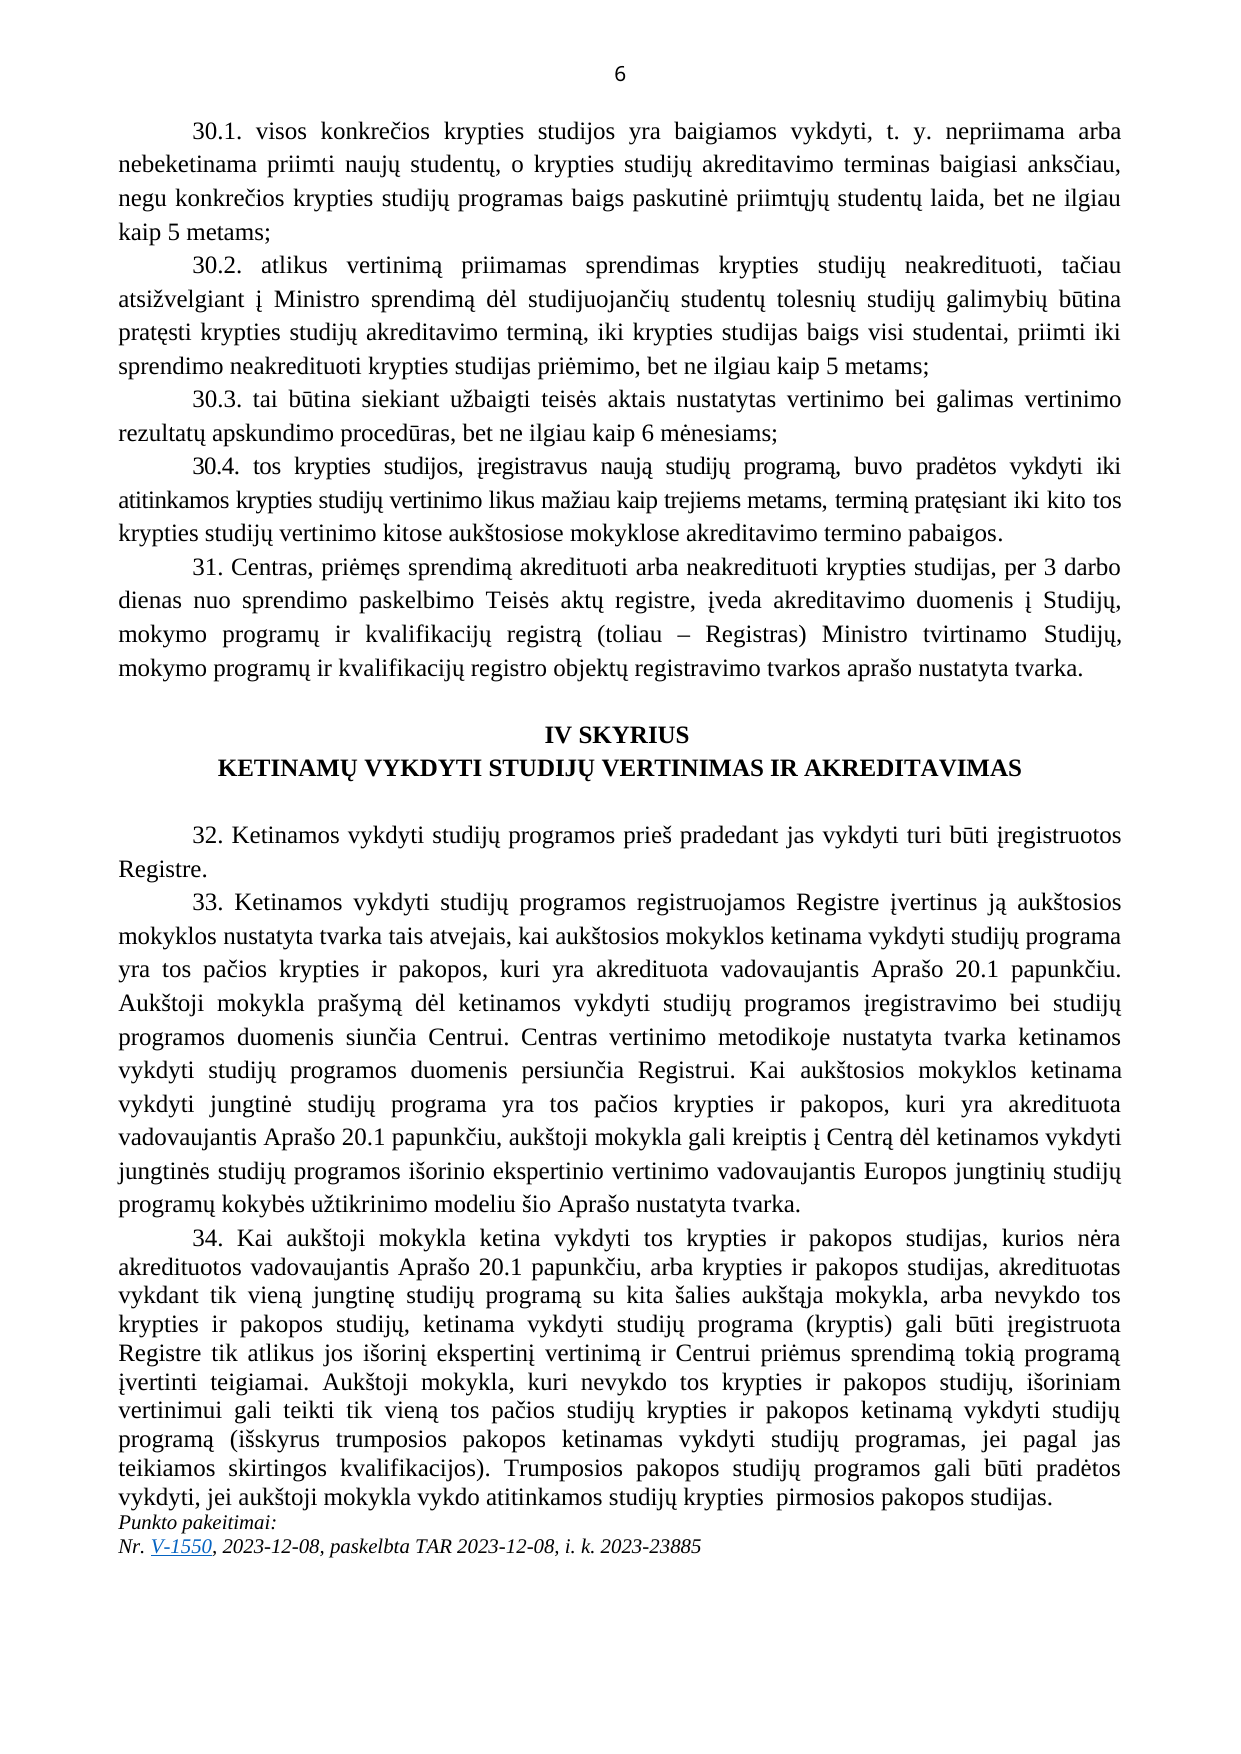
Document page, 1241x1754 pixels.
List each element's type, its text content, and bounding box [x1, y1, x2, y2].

text 34. Kai aukštoji mokykla ketina vykdyti tos krypties ir pakopos studijas, kurios nėra akredituotos vadovaujantis Aprašo 20.1 papunkčiu, arba krypties ir pakopos studijas, akredituotas vykdant tik vieną jungtinę studijų programą su kita šalies aukštąja mokykla, arba nevykdo tos krypties ir pakopos studijų, ketinama vykdyti studijų programa (kryptis) gali būti įregistruota Registre tik atlikus jos išorinį ekspertinį vertinimą ir Centrui priėmus sprendimą tokią programą įvertinti teigiamai. Aukštoji mokykla, kuri nevykdo tos krypties ir pakopos studijų, išoriniam vertinimui gali teikti tik vieną tos pačios studijų krypties ir pakopos ketinamą vykdyti studijų programą (išskyrus trumposios pakopos ketinamas vykdyti studijų programas, jei pagal jas teikiamos skirtingos kvalifikacijos). Trumposios pakopos studijų programos gali būti pradėtos vykdyti, jei aukštoji mokykla vykdo atitinkamos studijų krypties pirmosios pakopos studijas. [118, 1223, 1122, 1510]
text 30.1. visos konkrečios krypties studijos yra baigiamos vykdyti, t. y. nepriimama arba nebeketinama priimti naujų studentų, o krypties studijų akreditavimo terminas baigiasi anksčiau, negu konkrečios krypties studijų programas baigs paskutinė priimtųjų studentų laida, bet ne ilgiau kaip 5 metams; [118, 116, 1122, 245]
text Iv SKYRIUS [118, 720, 1122, 748]
text 31. Centras, priėmęs sprendimą akredituoti arba neakredituoti krypties studijas, per 3 darbo dienas nuo sprendimo paskelbimo Teisės aktų registre, įveda akreditavimo duomenis į Studijų, mokymo programų ir kvalifikacijų registrą (toliau – Registras) Ministro tvirtinamo Studijų, mokymo programų ir kvalifikacijų registro objektų registravimo tvarkos aprašo nustatyta tvarka. [118, 552, 1122, 681]
text 33. Ketinamos vykdyti studijų programos registruojamos Registre įvertinus ją aukštosios mokyklos nustatyta tvarka tais atvejais, kai aukštosios mokyklos ketinama vykdyti studijų programa yra tos pačios krypties ir pakopos, kuri yra akredituota vadovaujantis Aprašo 20.1 papunkčiu. Aukštoji mokykla prašymą dėl ketinamos vykdyti studijų programos įregistravimo bei studijų programos duomenis siunčia Centrui. Centras vertinimo metodikoje nustatyta tvarka ketinamos vykdyti studijų programos duomenis persiunčia Registrui. Kai aukštosios mokyklos ketinama vykdyti jungtinė studijų programa yra tos pačios krypties ir pakopos, kuri yra akredituota vadovaujantis Aprašo 20.1 papunkčiu, aukštoji mokykla gali kreiptis į Centrą dėl ketinamos vykdyti jungtinės studijų programos išorinio ekspertinio vertinimo vadovaujantis Europos jungtinių studijų programų kokybės užtikrinimo modeliu šio Aprašo nustatyta tvarka. [118, 887, 1122, 1218]
text Ketinamų vykdyti studijų vertinimas IR AKREDITAVIMAS [118, 753, 1122, 782]
text Nr. V-1550, 2023-12-08, paskelbta TAR 2023-12-08, i. k. 2023-23885 [118, 1534, 1122, 1558]
text 30.3. tai būtina siekiant užbaigti teisės aktais nustatytas vertinimo bei galimas vertinimo rezultatų apskundimo procedūras, bet ne ilgiau kaip 6 mėnesiams; [118, 384, 1122, 447]
text Punkto pakeitimai: [118, 1510, 1122, 1534]
text 32. Ketinamos vykdyti studijų programos prieš pradedant jas vykdyti turi būti įregistruotos Registre. [118, 820, 1122, 883]
text 30.2. atlikus vertinimą priimamas sprendimas krypties studijų neakredituoti, tačiau atsižvelgiant į Ministro sprendimą dėl studijuojančių studentų tolesnių studijų galimybių būtina pratęsti krypties studijų akreditavimo terminą, iki krypties studijas baigs visi studentai, priimti iki sprendimo neakredituoti krypties studijas priėmimo, bet ne ilgiau kaip 5 metams; [118, 250, 1122, 379]
text 30.4. tos krypties studijos, įregistravus naują studijų programą, buvo pradėtos vykdyti iki atitinkamos krypties studijų vertinimo likus mažiau kaip trejiems metams, terminą pratęsiant iki kito tos krypties studijų vertinimo kitose aukštosiose mokyklose akreditavimo termino pabaigos. [118, 451, 1122, 547]
